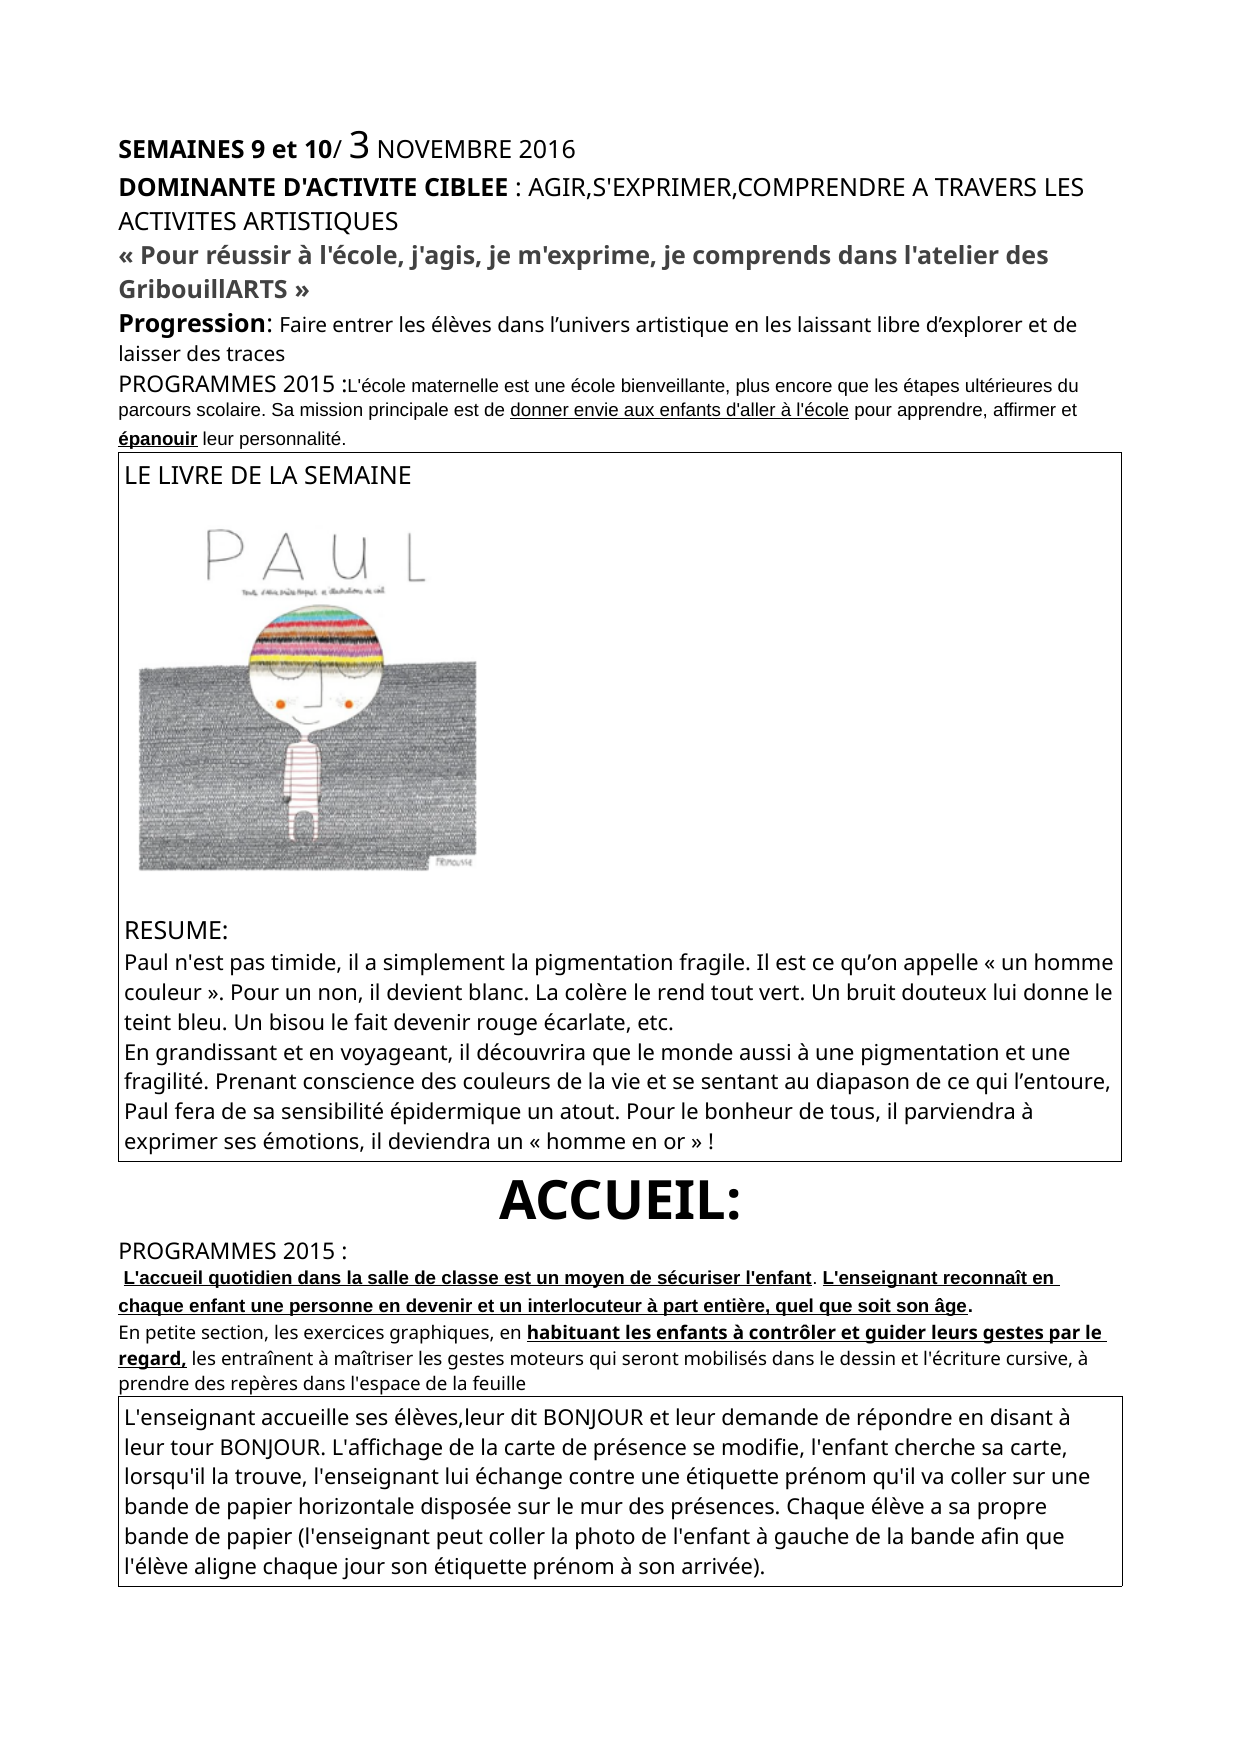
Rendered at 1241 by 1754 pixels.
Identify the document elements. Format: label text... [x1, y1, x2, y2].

text SEMAINES 9 et 10/ 3 NOVEMBRE 2016 [118, 118, 1122, 169]
text « Pour réussir à l'école, j'agis, je m'exprime, je comprends dans l'atelier des GribouillARTS » [118, 237, 1122, 305]
text En petite section, les exercices graphiques, en habituant les enfants à contrôler et guider leurs gestes par le regard, les entraînent à maîtriser les gestes moteurs qui seront mobilisés dans le dessin et l'écriture cursive, à prendre des repères dans l'espace de la feuille [118, 1319, 1122, 1396]
picture [126, 503, 483, 879]
table_header LE LIVRE DE LA SEMAINE RESUME: Paul n'est pas timide, il a simplement la pigmentation fragile. Il est ce qu’on appelle « un homme couleur ». Pour un non, il devient blanc. La colère le rend tout vert. Un bruit douteux lui donne le teint bleu. Un bisou le fait devenir rouge écarlate, etc. En grandissant et en voyageant, il découvrira que le monde aussi à une pigmentation et une fragilité. Prenant conscience des couleurs de la vie et se sentant au diapason de ce qui l’entoure, Paul fera de sa sensibilité épidermique un atout. Pour le bonheur de tous, il parviendra à exprimer ses émotions, il deviendra un « homme en or » ! [119, 453, 1121, 1161]
text Progression: Faire entrer les élèves dans l’univers artistique en les laissant libre d’explorer et de laisser des traces [118, 305, 1122, 368]
text L'accueil quotidien dans la salle de classe est un moyen de sécuriser l'enfant. L'enseignant reconnaît en chaque enfant une personne en devenir et un interlocuteur à part entière, quel que soit son âge. [118, 1266, 1122, 1319]
text ACCUEIL: [118, 1162, 1122, 1235]
text PROGRAMMES 2015 :L'école maternelle est une école bienveillante, plus encore que les étapes ultérieures du parcours scolaire. Sa mission principale est de donner envie aux enfants d'aller à l'école pour apprendre, affirmer et épanouir leur personnalité. [118, 368, 1122, 452]
text DOMINANTE D'ACTIVITE CIBLEE : AGIR,S'EXPRIMER,COMPRENDRE A TRAVERS LES ACTIVITES ARTISTIQUES [118, 169, 1122, 237]
table_header L'enseignant accueille ses élèves,leur dit BONJOUR et leur demande de répondre en disant à leur tour BONJOUR. L'affichage de la carte de présence se modifie, l'enfant cherche sa carte, lorsqu'il la trouve, l'enseignant lui échange contre une étiquette prénom qu'il va coller sur une bande de papier horizontale disposée sur le mur des présences. Chaque élève a sa propre bande de papier (l'enseignant peut coller la photo de l'enfant à gauche de la bande afin que l'élève aligne chaque jour son étiquette prénom à son arrivée). [119, 1397, 1122, 1586]
text PROGRAMMES 2015 : [118, 1235, 1122, 1266]
